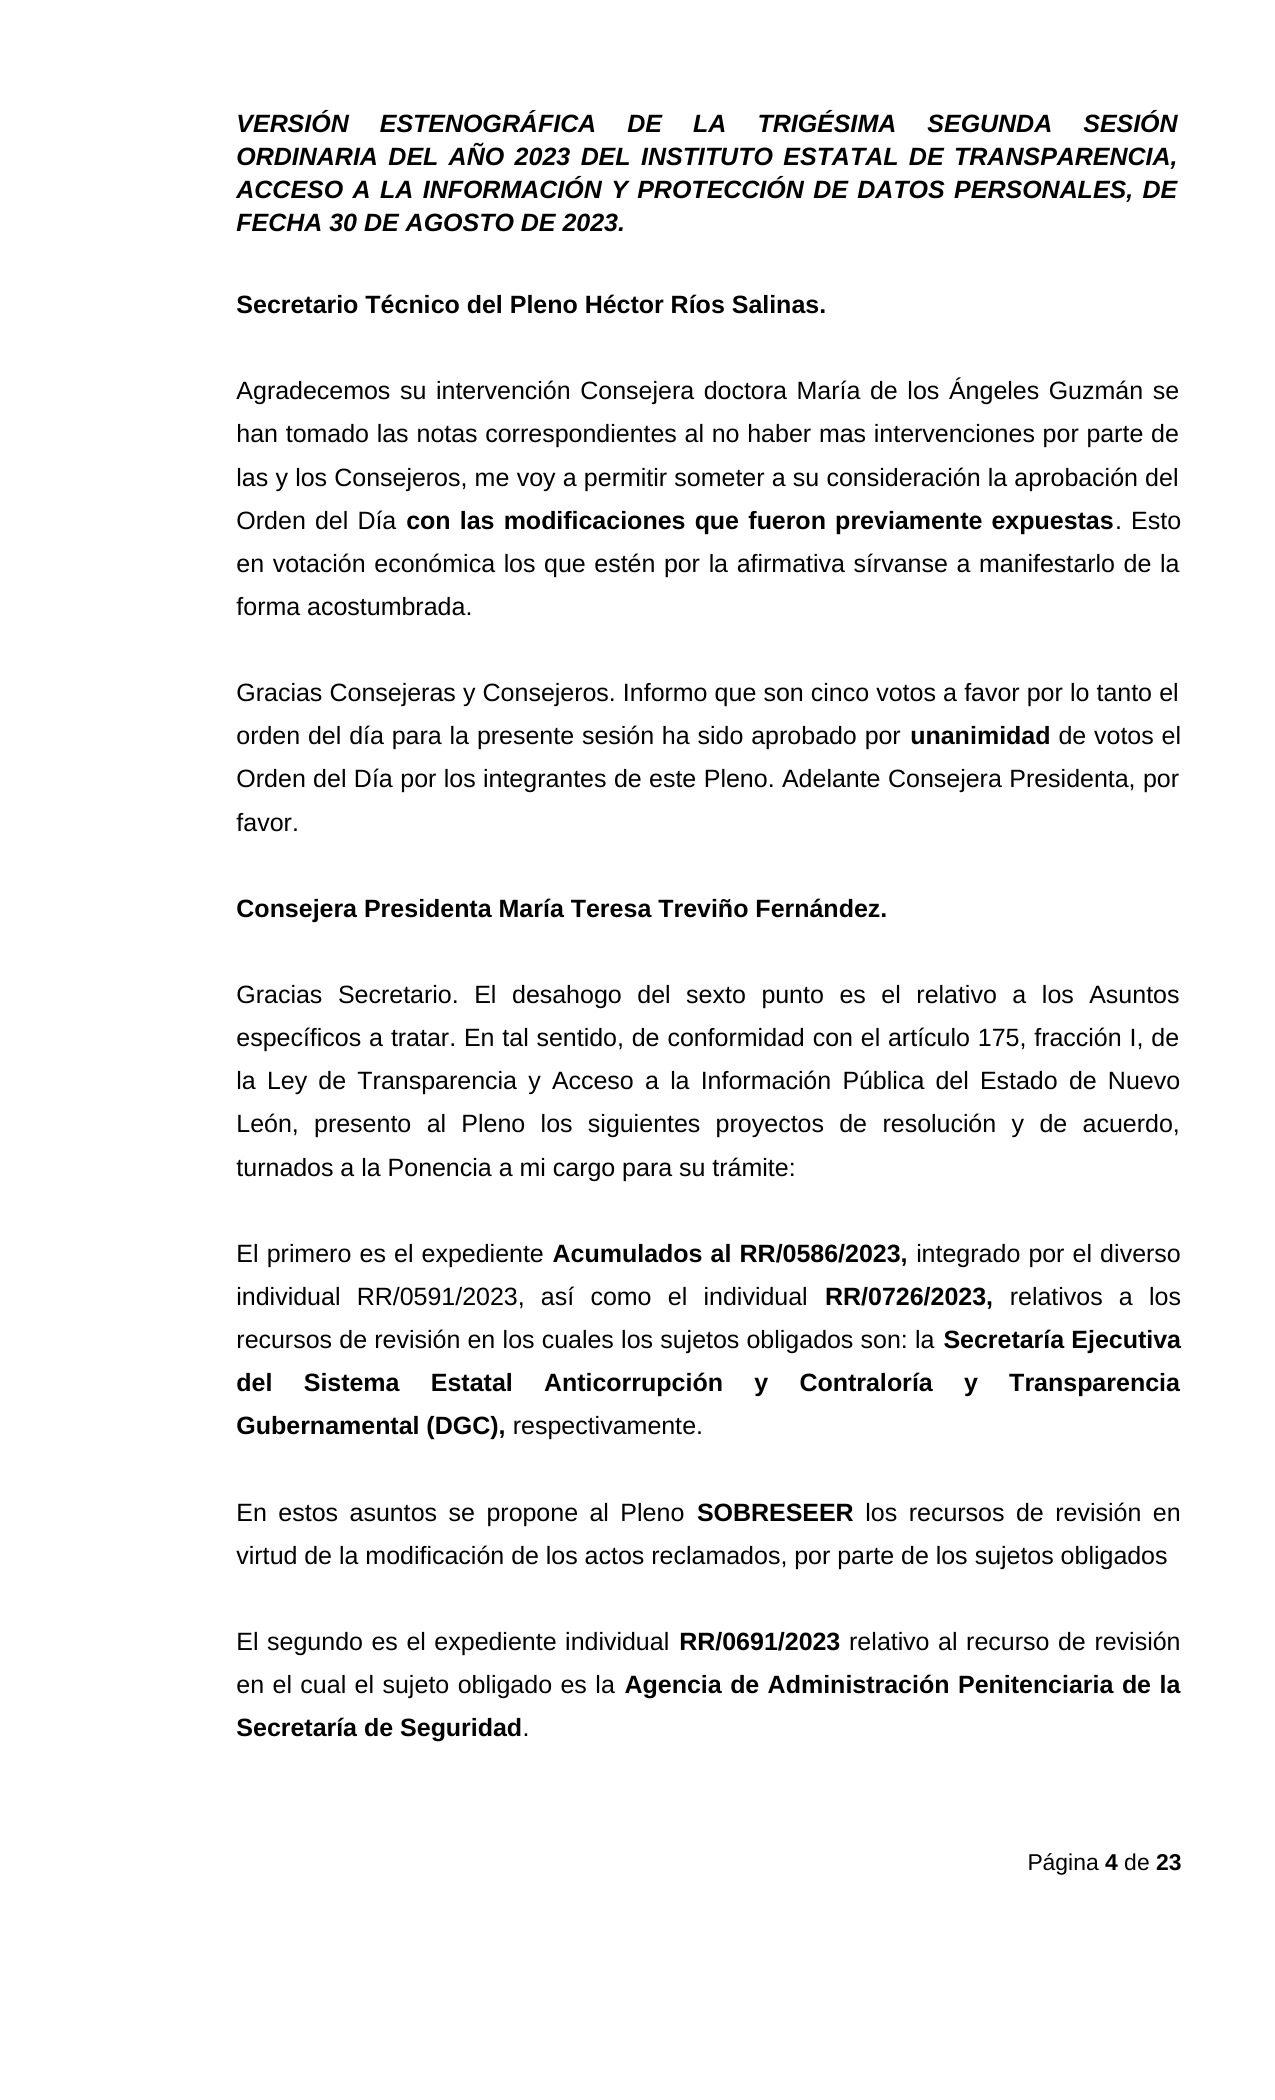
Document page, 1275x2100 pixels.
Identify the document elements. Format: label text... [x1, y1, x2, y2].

text El primero es el expediente Acumulados al RR/0586/2023, integrado por el diverso individual RR/0591/2023, así como el individual RR/0726/2023, relativos a los recursos de revisión en los cuales los sujetos obligados son: la Secretaría Ejecutiva del Sistema Estatal Anticorrupción y Contraloría y Transparencia Gubernamental (DGC), respectivamente. [236, 1239, 1181, 1440]
text Gracias Consejeras y Consejeros. Informo que son cinco votos a favor por lo tanto el orden del día para la presente sesión ha sido aprobado por unanimidad de votos el Orden del Día por los integrantes de este Pleno. Adelante Consejera Presidenta, por favor. [236, 678, 1181, 836]
text Secretario Técnico del Pleno Héctor Ríos Salinas. [236, 290, 1181, 319]
text El segundo es el expediente individual RR/0691/2023 relativo al recurso de revisión en el cual el sujeto obligado es la Agencia de Administración Penitenciaria de la Secretaría de Seguridad. [236, 1627, 1181, 1742]
text En estos asuntos se propone al Pleno SOBRESEER los recursos de revisión en virtud de la modificación de los actos reclamados, por parte de los sujetos obligados [236, 1498, 1181, 1569]
text Gracias Secretario. El desahogo del sexto punto es el relativo a los Asuntos específicos a tratar. En tal sentido, de conformidad con el artículo 175, fracción I, de la Ley de Transparencia y Acceso a la Información Pública del Estado de Nuevo León, presento al Pleno los siguientes proyectos de resolución y de acuerdo, turnados a la Ponencia a mi cargo para su trámite: [236, 980, 1181, 1181]
text Consejera Presidenta María Teresa Treviño Fernández. [236, 894, 1181, 923]
text Agradecemos su intervención Consejera doctora María de los Ángeles Guzmán se han tomado las notas correspondientes al no haber mas intervenciones por parte de las y los Consejeros, me voy a permitir someter a su consideración la aprobación del Orden del Día con las modificaciones que fueron previamente expuestas. Esto en votación económica los que estén por la afirmativa sírvanse a manifestarlo de la forma acostumbrada. [236, 376, 1181, 621]
